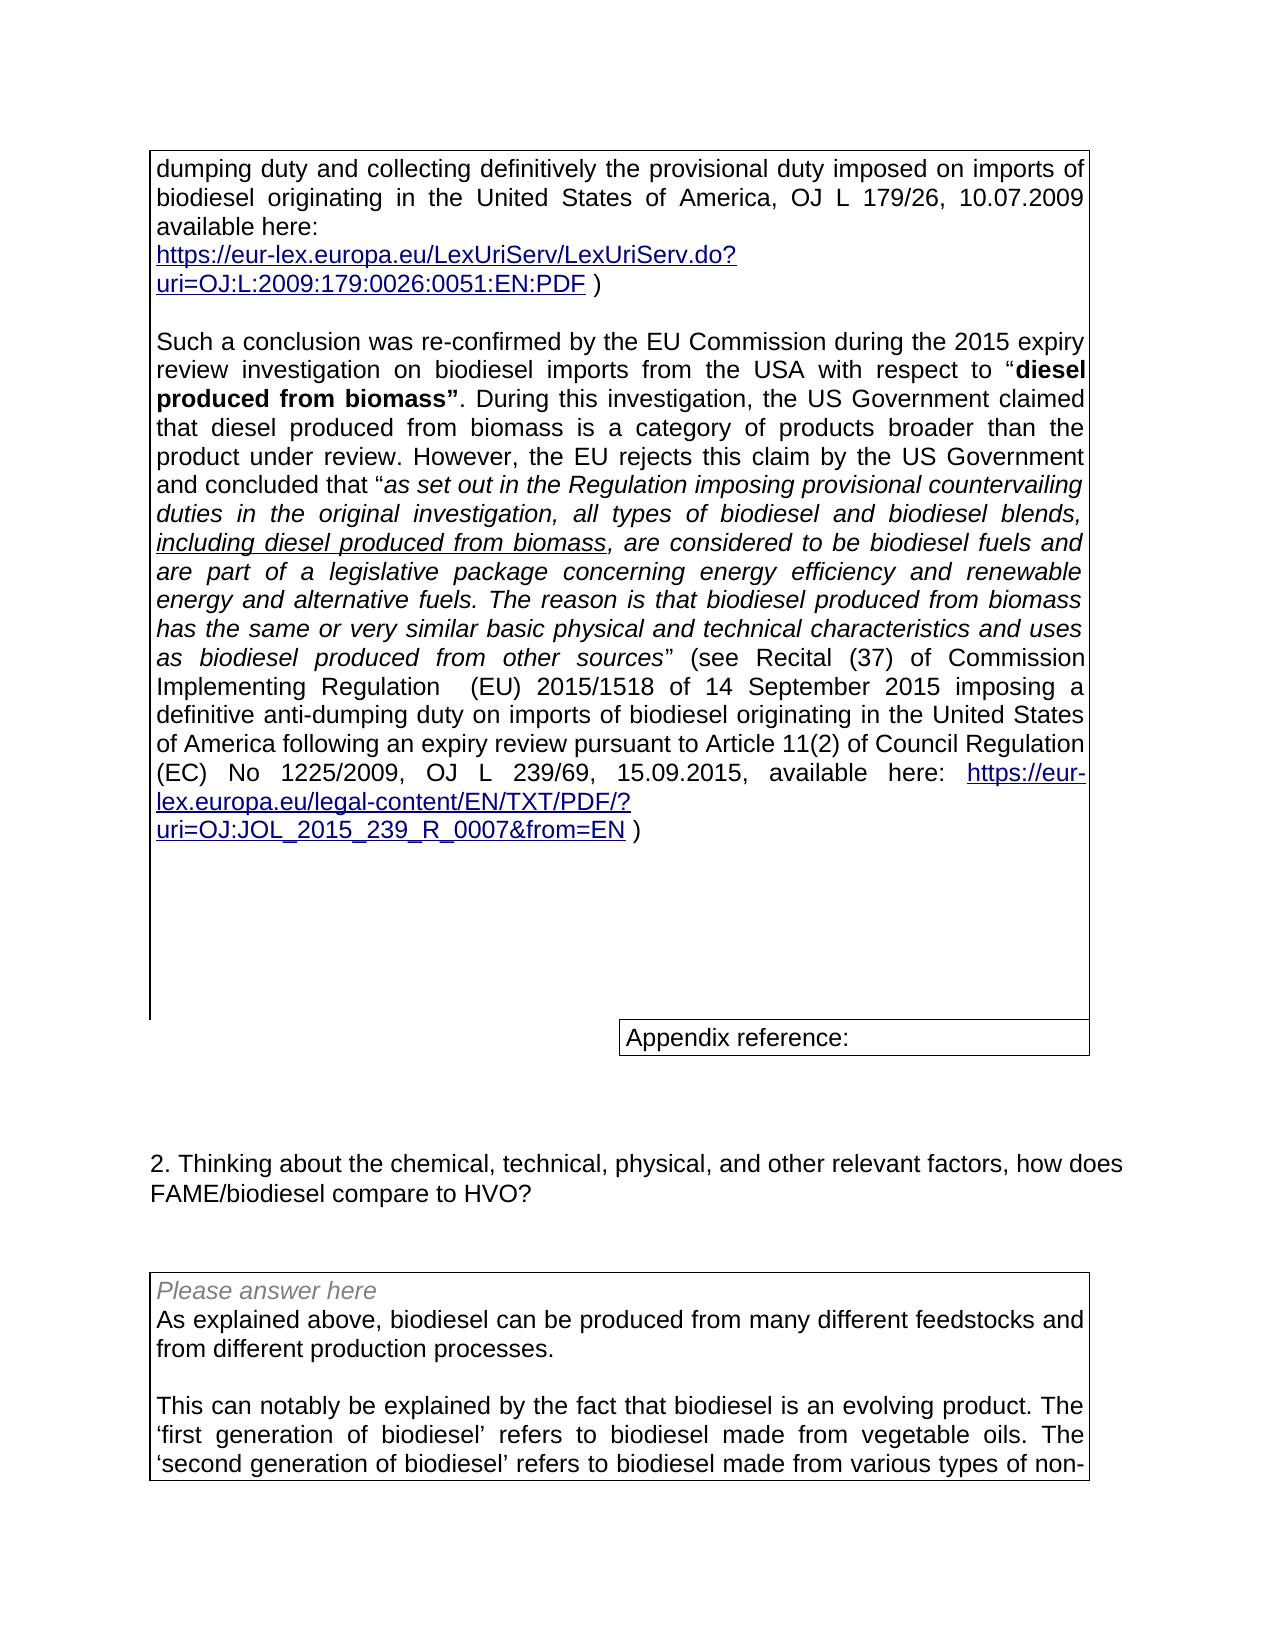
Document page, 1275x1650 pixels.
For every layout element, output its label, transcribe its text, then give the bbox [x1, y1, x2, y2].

table_header dumping duty and collecting definitively the provisional duty imposed on imports of biodiesel originating in the United States of America, OJ L 179/26, 10.07.2009 available here: https://eur-lex.europa.eu/LexUriServ/LexUriServ.do?uri=OJ:L:2009:179:0026:0051:EN:PDF ) Such a conclusion was re-confirmed by the EU Commission during the 2015 expiry review investigation on biodiesel imports from the USA with respect to “diesel produced from biomass”. During this investigation, the US Government claimed that diesel produced from biomass is a category of products broader than the product under review. However, the EU rejects this claim by the US Government and concluded that “as set out in the Regulation imposing provisional countervailing duties in the original investigation, all types of biodiesel and biodiesel blends, including diesel produced from biomass, are considered to be biodiesel fuels and are part of a legislative package concerning energy efficiency and renewable energy and alternative fuels. The reason is that biodiesel produced from biomass has the same or very similar basic physical and technical characteristics and uses as biodiesel produced from other sources” (see Recital (37) of Commission Implementing Regulation (EU) 2015/1518 of 14 September 2015 imposing a definitive anti-dumping duty on imports of biodiesel originating in the United States of America following an expiry review pursuant to Article 11(2) of Council Regulation (EC) No 1225/2009, OJ L 239/69, 15.09.2015, available here: https://eur-lex.europa.eu/legal-content/EN/TXT/PDF/?uri=OJ:JOL_2015_239_R_0007&from=EN ) [151, 151, 1089, 1019]
table_header Please answer here As explained above, biodiesel can be produced from many different feedstocks and from different production processes. This can notably be explained by the fact that biodiesel is an evolving product. The ‘first generation of biodiesel’ refers to biodiesel made from vegetable oils. The ‘second generation of biodiesel’ refers to biodiesel made from various types of non- [151, 1273, 1089, 1480]
text 2. Thinking about the chemical, technical, physical, and other relevant factors, how does FAME/biodiesel compare to HVO? [150, 1149, 1125, 1208]
table_cell [150, 1020, 619, 1055]
table_cell Appendix reference: [620, 1020, 1089, 1055]
